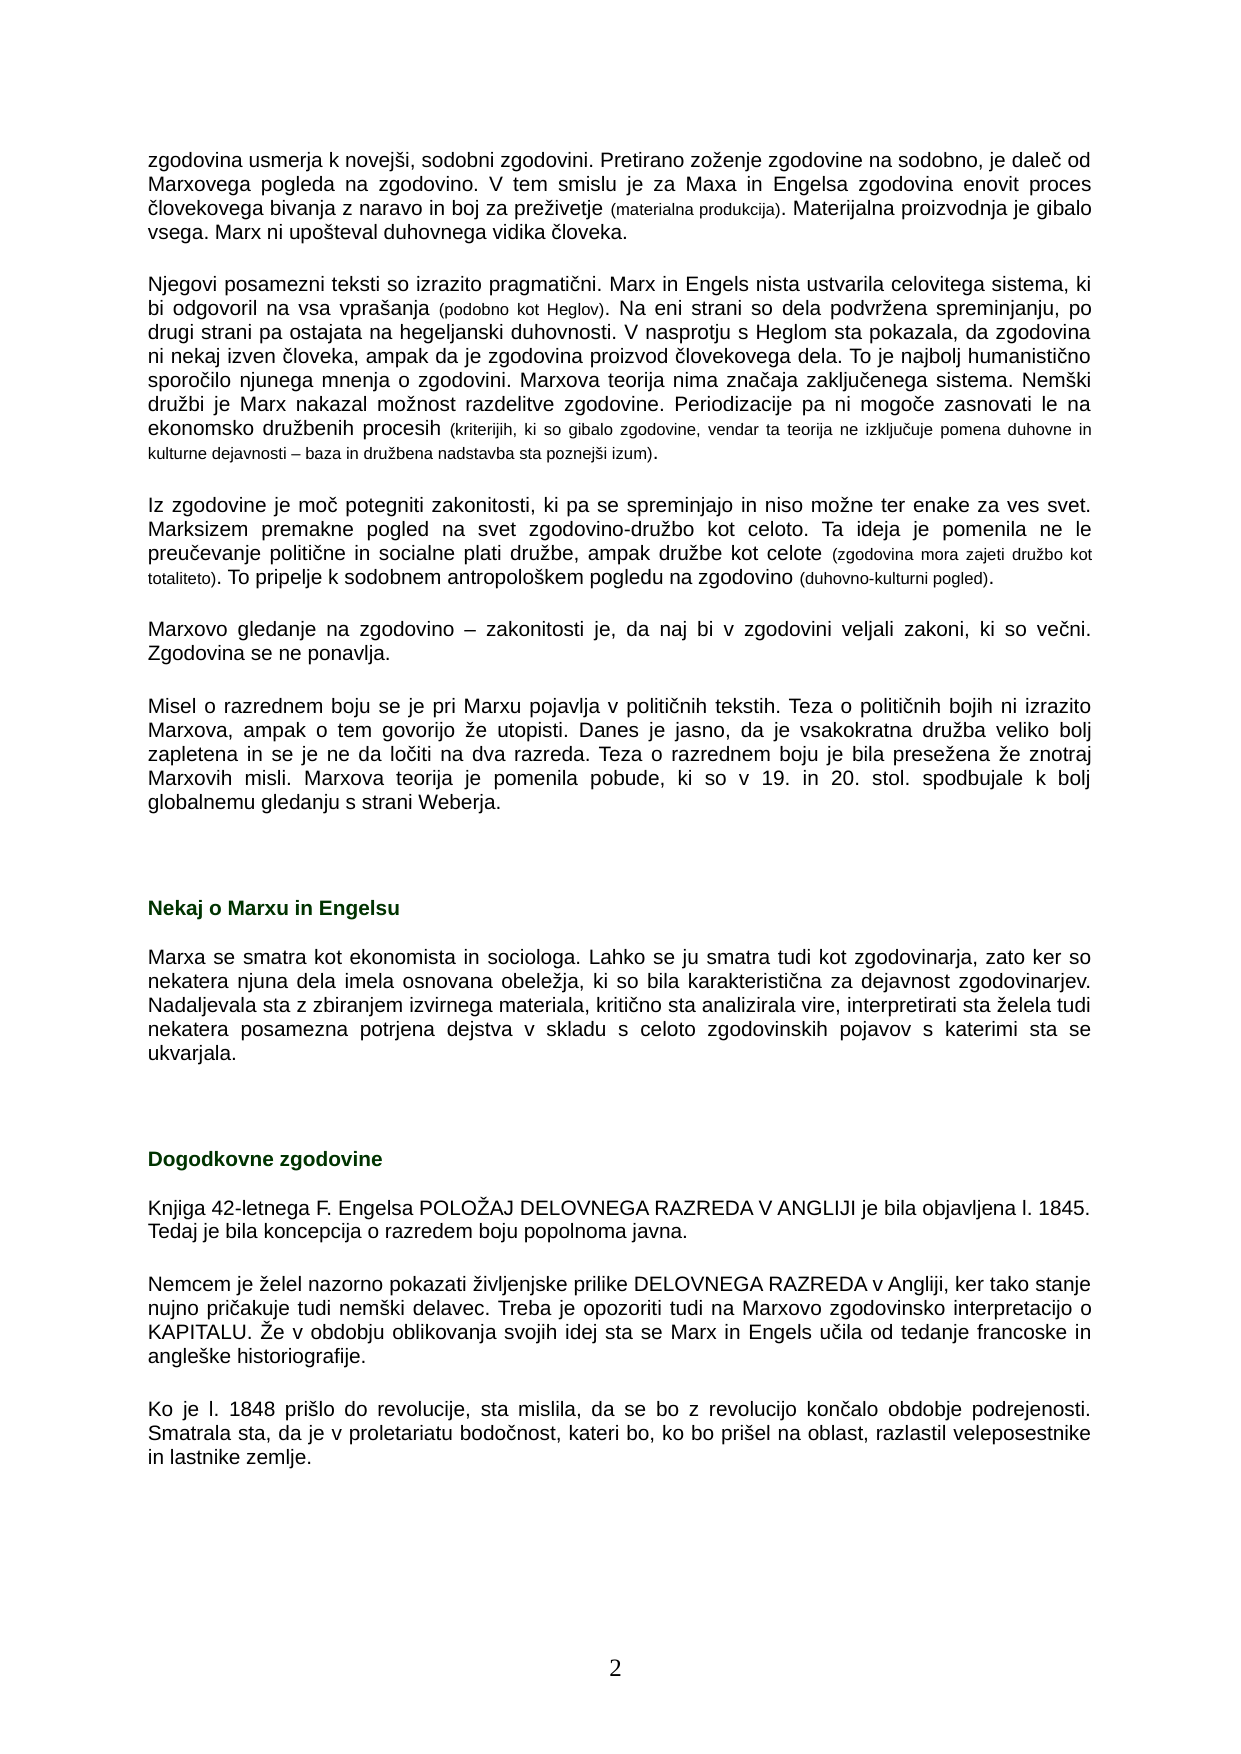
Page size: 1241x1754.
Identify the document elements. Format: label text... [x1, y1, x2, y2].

text Njegovi posamezni teksti so izrazito pragmatični. Marx in Engels nista ustvarila celovitega sistema, ki bi odgovoril na vsa vprašanja (podobno kot Heglov). Na eni strani so dela podvržena spreminjanju, po drugi strani pa ostajata na hegeljanski duhovnosti. V nasprotju s Heglom sta pokazala, da zgodovina ni nekaj izven človeka, ampak da je zgodovina proizvod človekovega dela. To je najbolj humanistično sporočilo njunega mnenja o zgodovini. Marxova teorija nima značaja zaključenega sistema. Nemški družbi je Marx nakazal možnost razdelitve zgodovine. Periodizacije pa ni mogoče zasnovati le na ekonomsko družbenih procesih (kriterijih, ki so gibalo zgodovine, vendar ta teorija ne izključuje pomena duhovne in kulturne dejavnosti – baza in družbena nadstavba sta poznejši izum). [148, 272, 1093, 464]
text zgodovina usmerja k novejši, sodobni zgodovini. Pretirano zoženje zgodovine na sodobno, je daleč od Marxovega pogleda na zgodovino. V tem smislu je za Maxa in Engelsa zgodovina enovit proces človekovega bivanja z naravo in boj za preživetje (materialna produkcija). Materijalna proizvodnja je gibalo vsega. Marx ni upošteval duhovnega vidika človeka. [148, 148, 1093, 243]
subtitle Nekaj o Marxu in Engelsu [148, 896, 1093, 920]
text Iz zgodovine je moč potegniti zakonitosti, ki pa se spreminjajo in niso možne ter enake za ves svet. Marksizem premakne pogled na svet zgodovino-družbo kot celoto. Ta ideja je pomenila ne le preučevanje politične in socialne plati družbe, ampak družbe kot celote (zgodovina mora zajeti družbo kot totaliteto). To pripelje k sodobnem antropološkem pogledu na zgodovino (duhovno-kulturni pogled). [148, 493, 1093, 588]
text Knjiga 42-letnega F. Engelsa POLOŽAJ DELOVNEGA RAZREDA V ANGLIJI je bila objavljena l. 1845. Tedaj je bila koncepcija o razredem boju popolnoma javna. [148, 1195, 1093, 1243]
text Marxa se smatra kot ekonomista in sociologa. Lahko se ju smatra tudi kot zgodovinarja, zato ker so nekatera njuna dela imela osnovana obeležja, ki so bila karakteristična za dejavnost zgodovinarjev. Nadaljevala sta z zbiranjem izvirnega materiala, kritično sta analizirala vire, interpretirati sta želela tudi nekatera posamezna potrjena dejstva v skladu s celoto zgodovinskih pojavov s katerimi sta se ukvarjala. [148, 944, 1093, 1064]
text Nemcem je želel nazorno pokazati življenjske prilike DELOVNEGA RAZREDA v Angliji, ker tako stanje nujno pričakuje tudi nemški delavec. Treba je opozoriti tudi na Marxovo zgodovinsko interpretacijo o KAPITALU. Že v obdobju oblikovanja svojih idej sta se Marx in Engels učila od tedanje francoske in angleške historiografije. [148, 1272, 1093, 1368]
text Ko je l. 1848 prišlo do revolucije, sta mislila, da se bo z revolucijo končalo obdobje podrejenosti. Smatrala sta, da je v proletariatu bodočnost, kateri bo, ko bo prišel na oblast, razlastil veleposestnike in lastnike zemlje. [148, 1397, 1093, 1468]
text Misel o razrednem boju se je pri Marxu pojavlja v političnih tekstih. Teza o političnih bojih ni izrazito Marxova, ampak o tem govorijo že utopisti. Danes je jasno, da je vsakokratna družba veliko bolj zapletena in se je ne da ločiti na dva razreda. Teza o razrednem boju je bila presežena že znotraj Marxovih misli. Marxova teorija je pomenila pobude, ki so v 19. in 20. stol. spodbujale k bolj globalnemu gledanju s strani Weberja. [148, 694, 1093, 814]
text Marxovo gledanje na zgodovino – zakonitosti je, da naj bi v zgodovini veljali zakoni, ki so večni. Zgodovina se ne ponavlja. [148, 617, 1093, 665]
subtitle Dogodkovne zgodovine [148, 1147, 1093, 1171]
